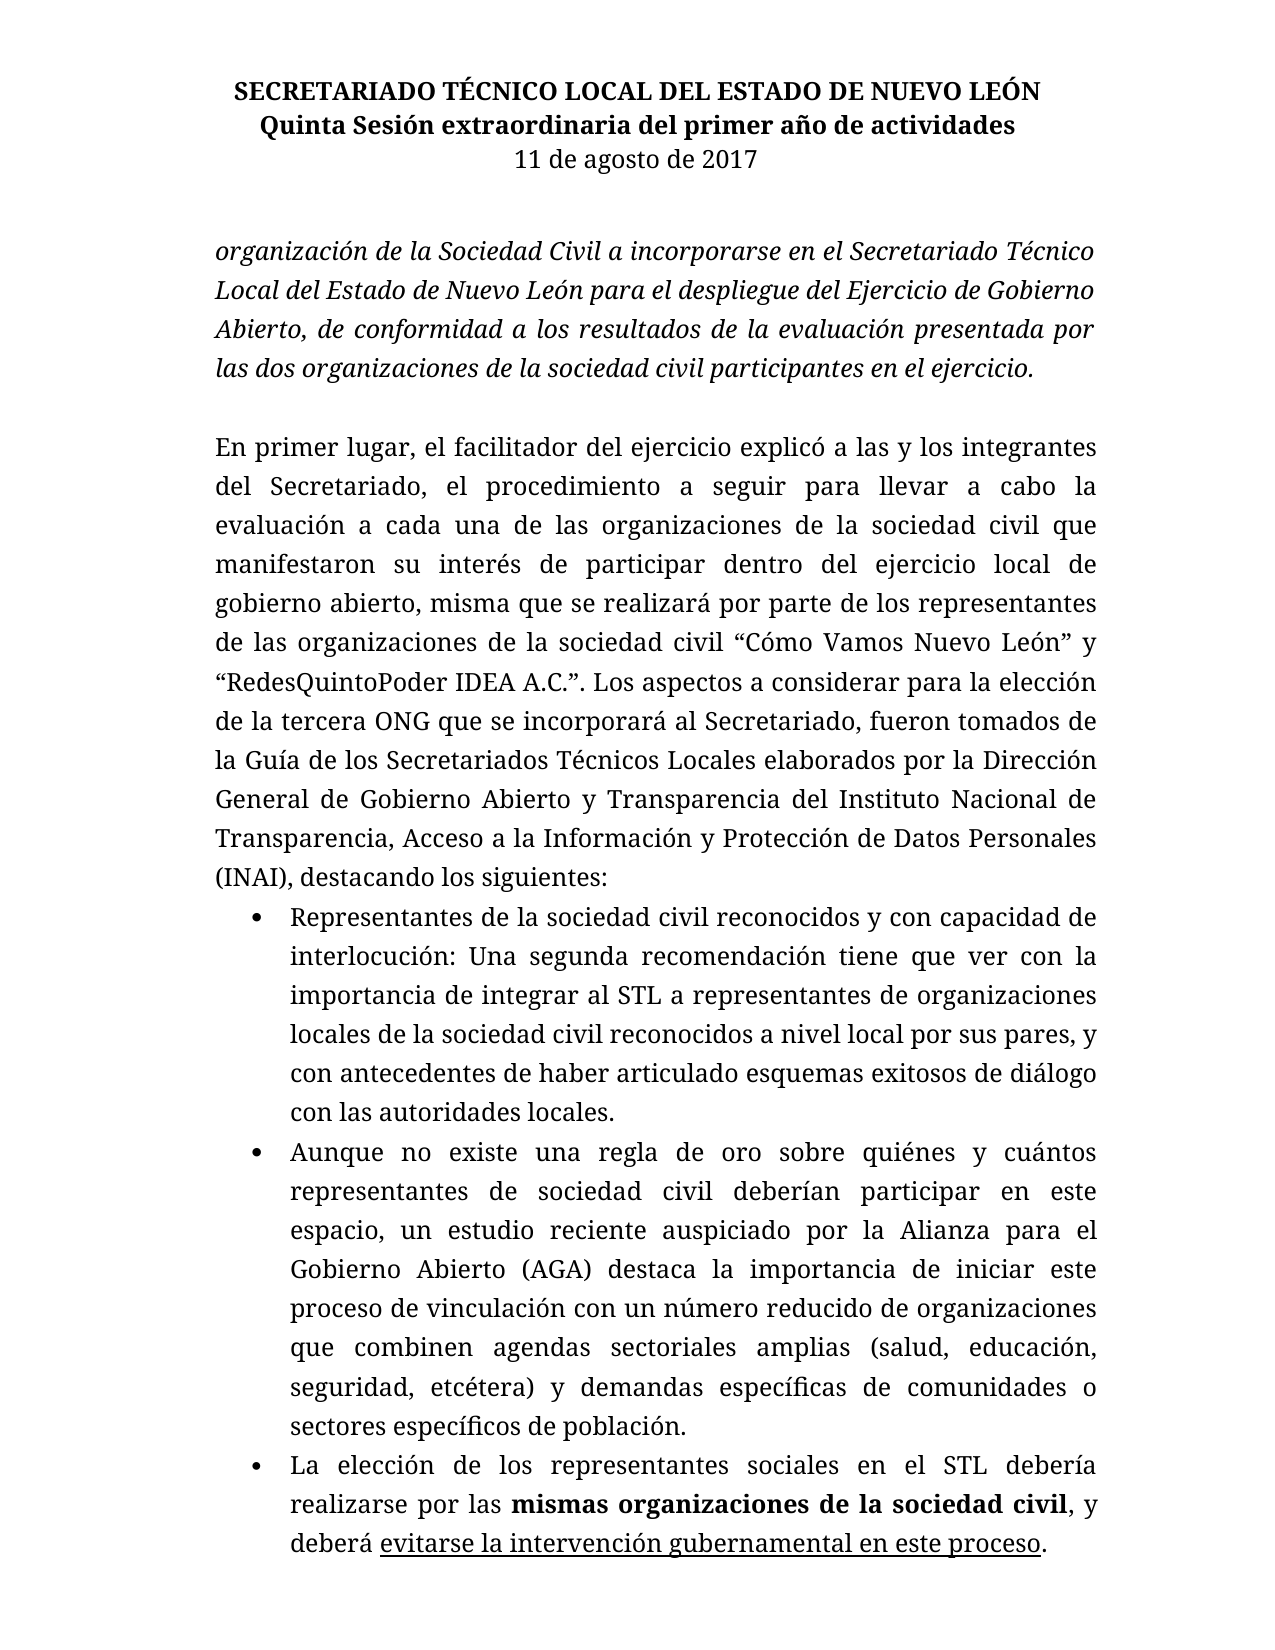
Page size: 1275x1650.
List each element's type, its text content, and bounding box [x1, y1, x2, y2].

list La elección de los representantes sociales en el STL debería realizarse por las mismas organizaciones de la sociedad civil, y deberá evitarse la intervención gubernamental en este proceso. [252, 1448, 1098, 1560]
list Aunque no existe una regla de oro sobre quiénes y cuántos representantes de sociedad civil deberían participar en este espacio, un estudio reciente auspiciado por la Alianza para el Gobierno Abierto (AGA) destaca la importancia de iniciar este proceso de vinculación con un número reducido de organizaciones que combinen agendas sectoriales amplias (salud, educación, seguridad, etcétera) y demandas específicas de comunidades o sectores específicos de población. [252, 1134, 1098, 1442]
text En primer lugar, el facilitador del ejercicio explicó a las y los integrantes del Secretariado, el procedimiento a seguir para llevar a cabo la evaluación a cada una de las organizaciones de la sociedad civil que manifestaron su interés de participar dentro del ejercicio local de gobierno abierto, misma que se realizará por parte de los representantes de las organizaciones de la sociedad civil “Cómo Vamos Nuevo León” y “RedesQuintoPoder IDEA A.C.”. Los aspectos a considerar para la elección de la tercera ONG que se incorporará al Secretariado, fueron tomados de la Guía de los Secretariados Técnicos Locales elaborados por la Dirección General de Gobierno Abierto y Transparencia del Instituto Nacional de Transparencia, Acceso a la Información y Protección de Datos Personales (INAI), destacando los siguientes: [215, 429, 1098, 894]
text organización de la Sociedad Civil a incorporarse en el Secretariado Técnico Local del Estado de Nuevo León para el despliegue del Ejercicio de Gobierno Abierto, de conformidad a los resultados de la evaluación presentada por las dos organizaciones de la sociedad civil participantes en el ejercicio. [215, 233, 1098, 385]
list Representantes de la sociedad civil reconocidos y con capacidad de interlocución: Una segunda recomendación tiene que ver con la importancia de integrar al STL a representantes de organizaciones locales de la sociedad civil reconocidos a nivel local por sus pares, y con antecedentes de haber articulado esquemas exitosos de diálogo con las autoridades locales. [252, 899, 1098, 1129]
